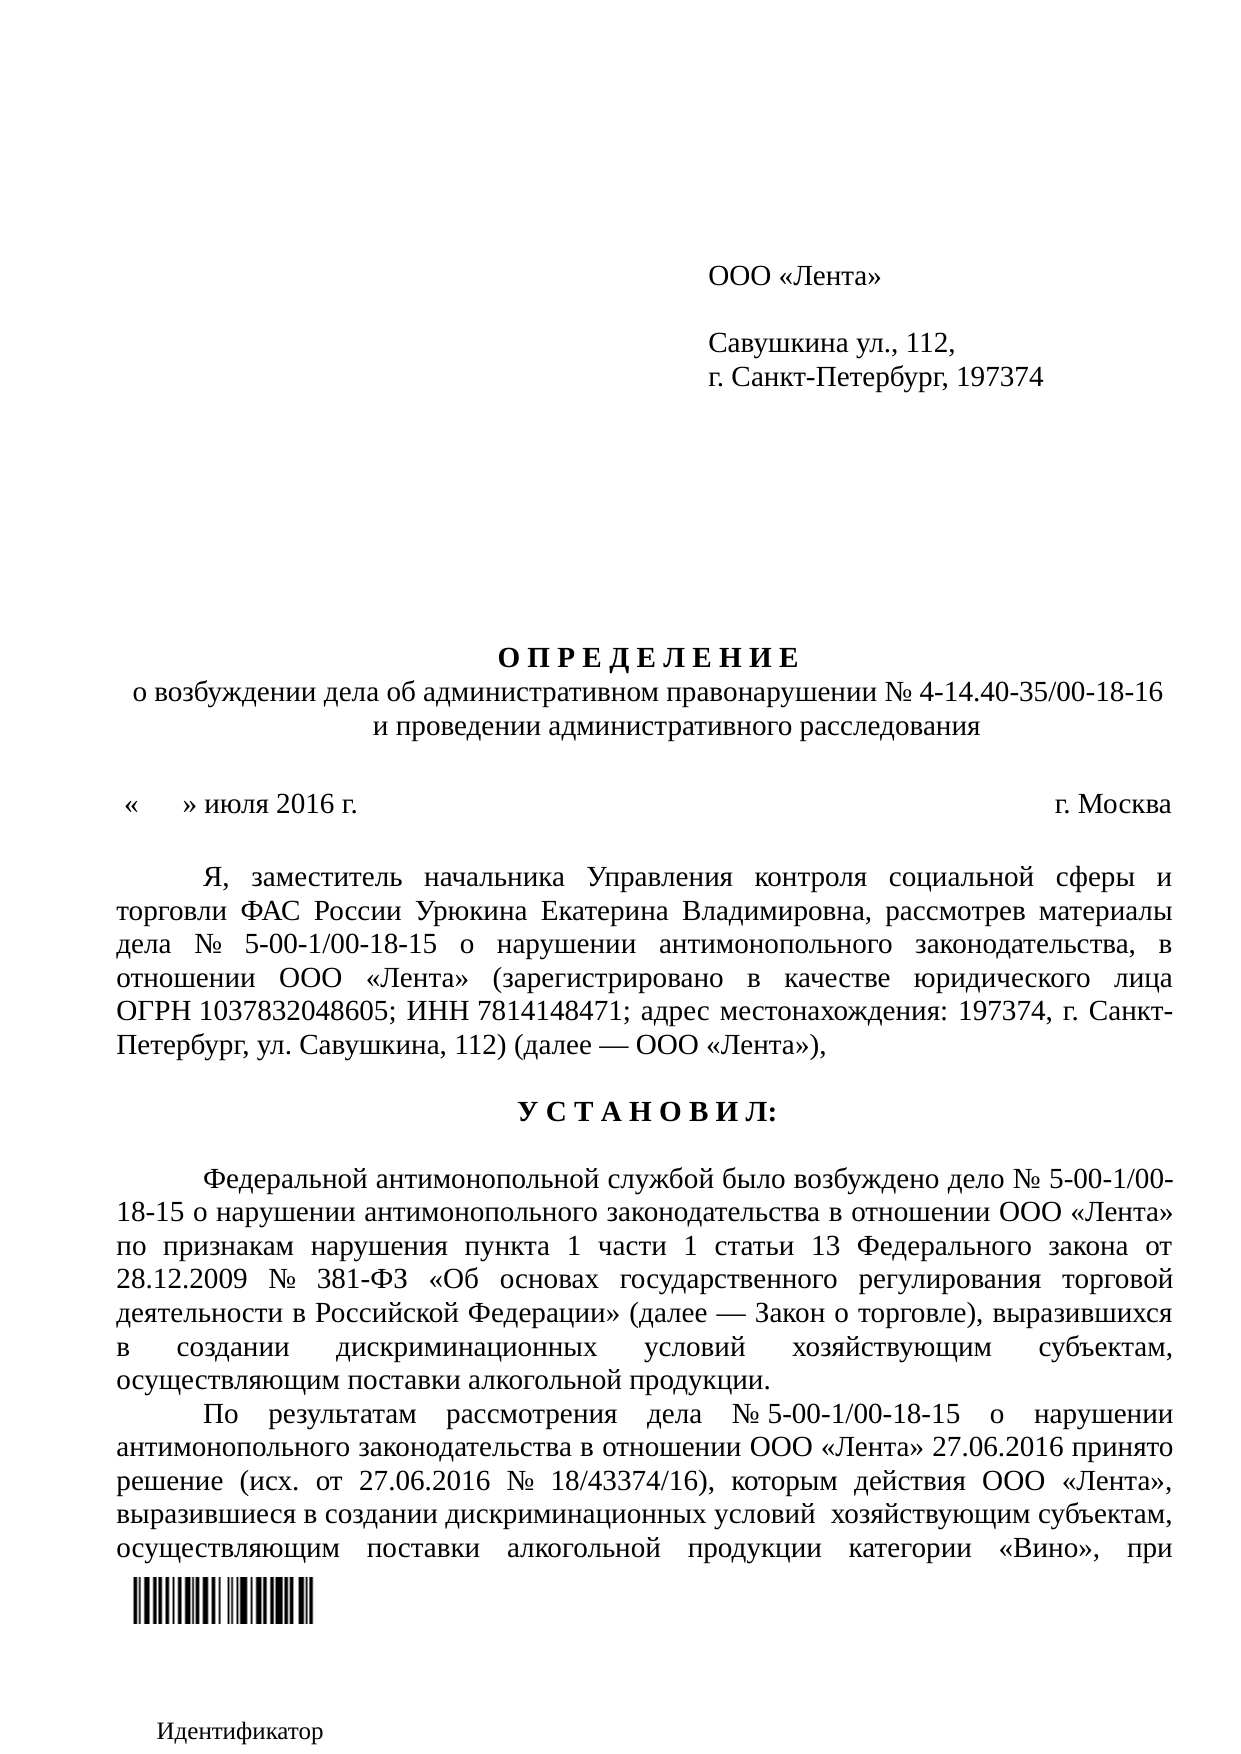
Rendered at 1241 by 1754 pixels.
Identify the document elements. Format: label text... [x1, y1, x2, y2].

text По результатам рассмотрения дела № 5-00-1/00-18-15 о нарушении антимонопольного законодательства в отношении ООО «Лента» 27.06.2016 принято решение (исх. от 27.06.2016 № 18/43374/16), которым действия ООО «Лента», выразившиеся в создании дискриминационных условий хозяйствующим субъектам, осуществляющим поставки алкогольной продукции категории «Вино», при [116, 1396, 1173, 1563]
text Я, заместитель начальника Управления контроля социальной сферы и торговли ФАС России Урюкина Екатерина Владимировна, рассмотрев материалы дела № 5-00-1/00-18-15 о нарушении антимонопольного законодательства, в отношении ООО «Лента» (зарегистрировано в качестве юридического лица ОГРН 1037832048605; ИНН 7814148471; адрес местонахождения: 197374, г. Санкт-Петербург, ул. Савушкина, 112) (далее — ООО «Лента»), [116, 859, 1173, 1060]
table_cell О П Р Е Д Е Л Е Н И Е о возбуждении дела об административном правонарушении № 4-14.40-35/00-18-16 и проведении административного расследования [118, 635, 1177, 781]
table_cell « » июля 2016 г. [118, 781, 648, 826]
picture [118, 1577, 331, 1624]
table_header [118, 185, 677, 635]
text Федеральной антимонопольной службой было возбуждено дело № 5-00-1/00-18-15 о нарушении антимонопольного законодательства в отношении ООО «Лента» по признакам нарушения пункта 1 части 1 статьи 13 Федерального закона от 28.12.2009 № 381-ФЗ «Об основах государственного регулирования торговой деятельности в Российской Федерации» (далее — Закон о торговле), выразившихся в создании дискриминационных условий хозяйствующим субъектам, осуществляющим поставки алкогольной продукции. [116, 1161, 1173, 1396]
text У С Т А Н О В И Л: [116, 1094, 1177, 1127]
table_cell г. Москва [648, 781, 1177, 826]
table_header ООО «Лента» Савушкина ул., 112, г. Санкт-Петербург, 197374 [677, 185, 1177, 635]
